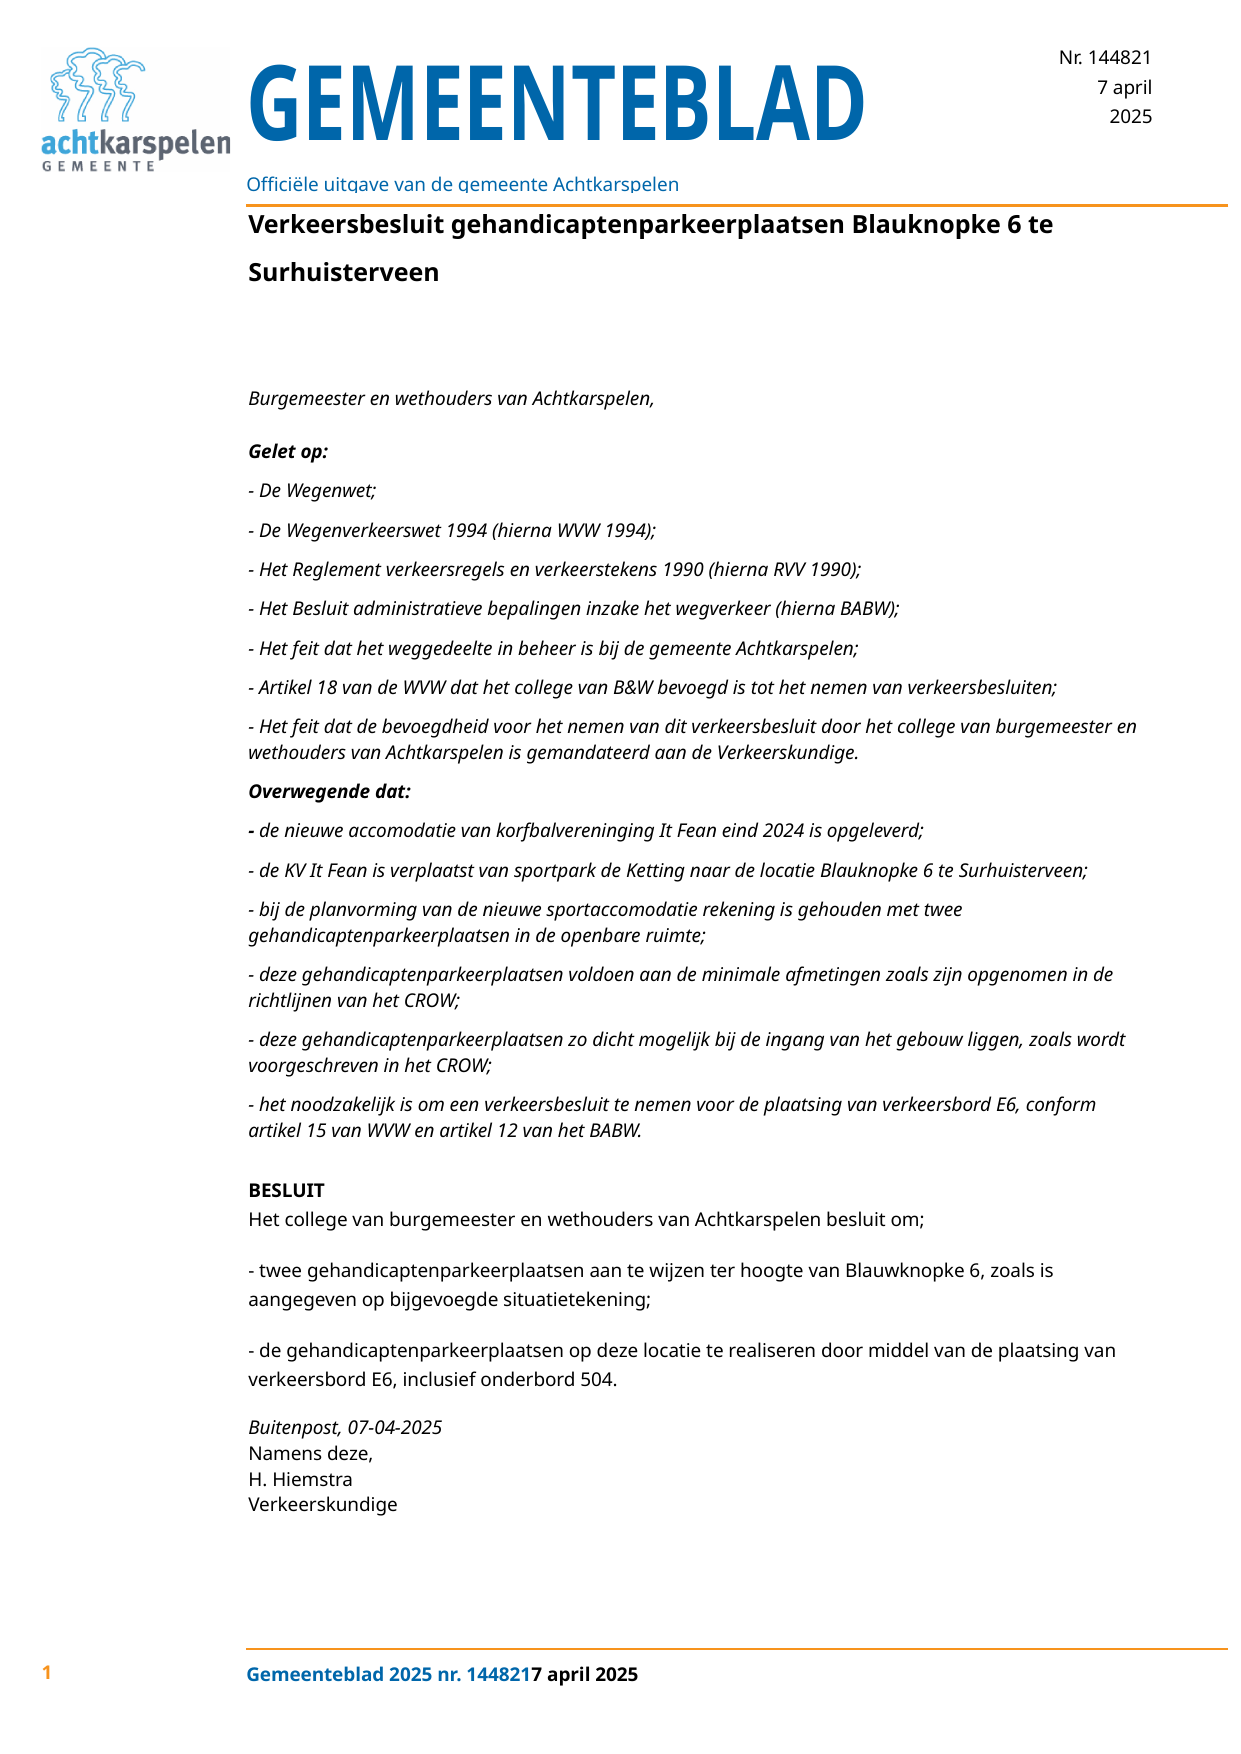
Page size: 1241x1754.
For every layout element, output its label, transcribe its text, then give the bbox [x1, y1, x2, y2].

text - de nieuwe accomodatie van korfbalvereninging It Fean eind 2024 is opgeleverd; [248, 818, 1152, 843]
text - deze gehandicaptenparkeerplaatsen zo dicht mogelijk bij de ingang van het gebouw liggen, zoals wordt voorgeschreven in het CROW; [248, 1026, 1152, 1078]
text Burgemeester en wethouders van Achtkarspelen, [248, 386, 1152, 411]
text H. Hiemstra [248, 1466, 1152, 1492]
text - Het Besluit administratieve bepalingen inzake het wegverkeer (hierna BABW); [248, 596, 1152, 621]
text - de KV It Fean is verplaatst van sportpark de Ketting naar de locatie Blauknopke 6 te Surhuisterveen; [248, 857, 1152, 883]
text Verkeersbesluit gehandicaptenparkeerplaatsen Blauknopke 6 te Surhuisterveen [248, 207, 1152, 288]
text - Het Reglement verkeersregels en verkeerstekens 1990 (hierna RVV 1990); [248, 556, 1152, 582]
text Het college van burgemeester en wethouders van Achtkarspelen besluit om; [248, 1207, 1152, 1232]
text - De Wegenverkeerswet 1994 (hierna WVW 1994); [248, 517, 1152, 543]
text - deze gehandicaptenparkeerplaatsen voldoen aan de minimale afmetingen zoals zijn opgenomen in de richtlijnen van het CROW; [248, 961, 1152, 1013]
text - Het feit dat de bevoegdheid voor het nemen van dit verkeersbesluit door het college van burgemeester en wethouders van Achtkarspelen is gemandateerd aan de Verkeerskundige. [248, 713, 1152, 765]
text Gelet op: [248, 438, 1152, 464]
picture [41, 47, 231, 172]
text Namens deze, [248, 1440, 1152, 1466]
text Buitenpost, 07-04-2025 [248, 1414, 1152, 1440]
text Overwegende dat: [248, 778, 1152, 804]
text Verkeerskundige [248, 1492, 1152, 1517]
text BESLUIT [248, 1177, 1152, 1203]
text - De Wegenwet; [248, 478, 1152, 503]
text - twee gehandicaptenparkeerplaatsen aan te wijzen ter hoogte van Blauwknopke 6, zoals is aangegeven op bijgevoegde situatietekening; [248, 1257, 1152, 1312]
text - Artikel 18 van de WVW dat het college van B&W bevoegd is tot het nemen van verkeersbesluiten; [248, 674, 1152, 700]
text - Het feit dat het weggedeelte in beheer is bij de gemeente Achtkarspelen; [248, 635, 1152, 661]
text - bij de planvorming van de nieuwe sportaccomodatie rekening is gehouden met twee gehandicaptenparkeerplaatsen in de openbare ruimte; [248, 896, 1152, 948]
text - de gehandicaptenparkeerplaatsen op deze locatie te realiseren door middel van de plaatsing van verkeersbord E6, inclusief onderbord 504. [248, 1337, 1152, 1392]
text - het noodzakelijk is om een verkeersbesluit te nemen voor de plaatsing van verkeersbord E6, conform artikel 15 van WVW en artikel 12 van het BABW. [248, 1091, 1152, 1143]
